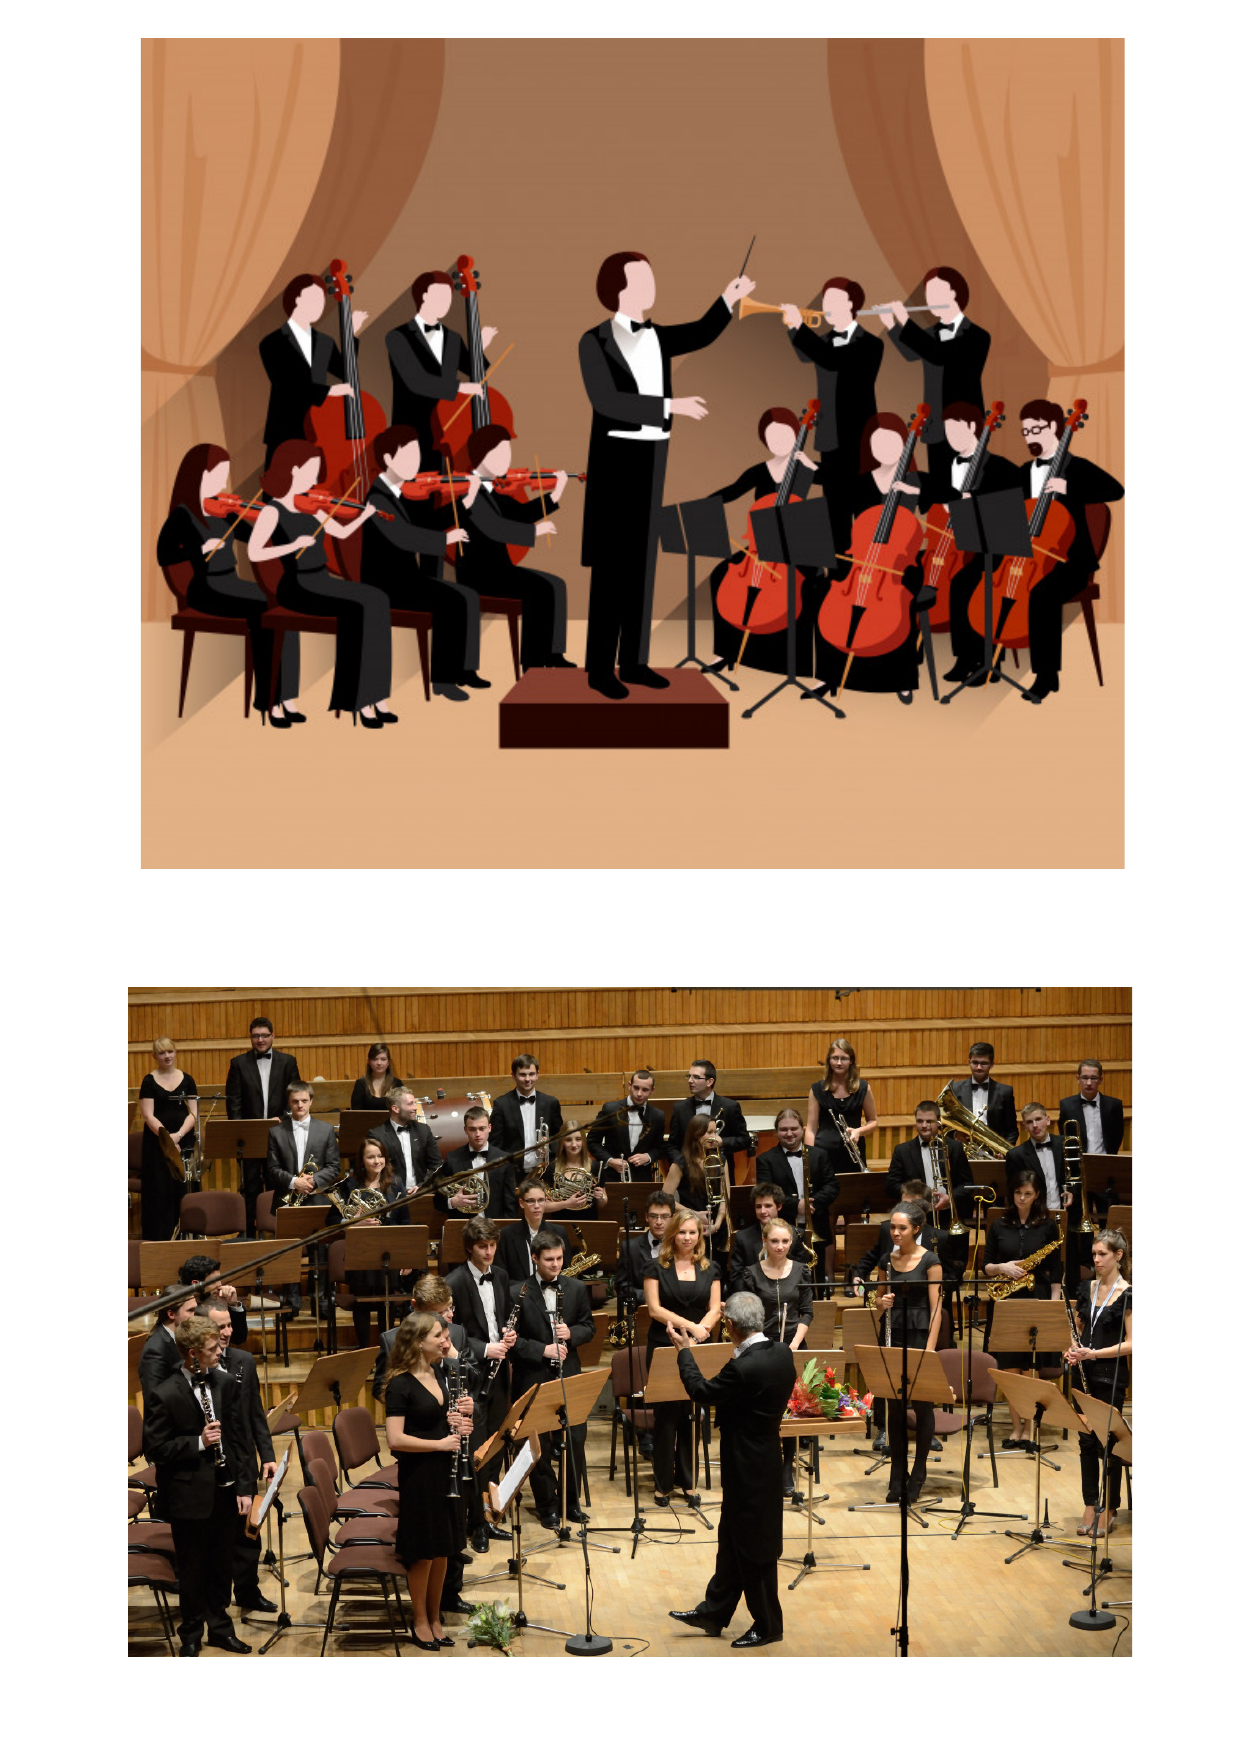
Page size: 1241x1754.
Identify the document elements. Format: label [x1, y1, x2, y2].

picture [128, 987, 1133, 1657]
picture [140, 38, 1125, 869]
